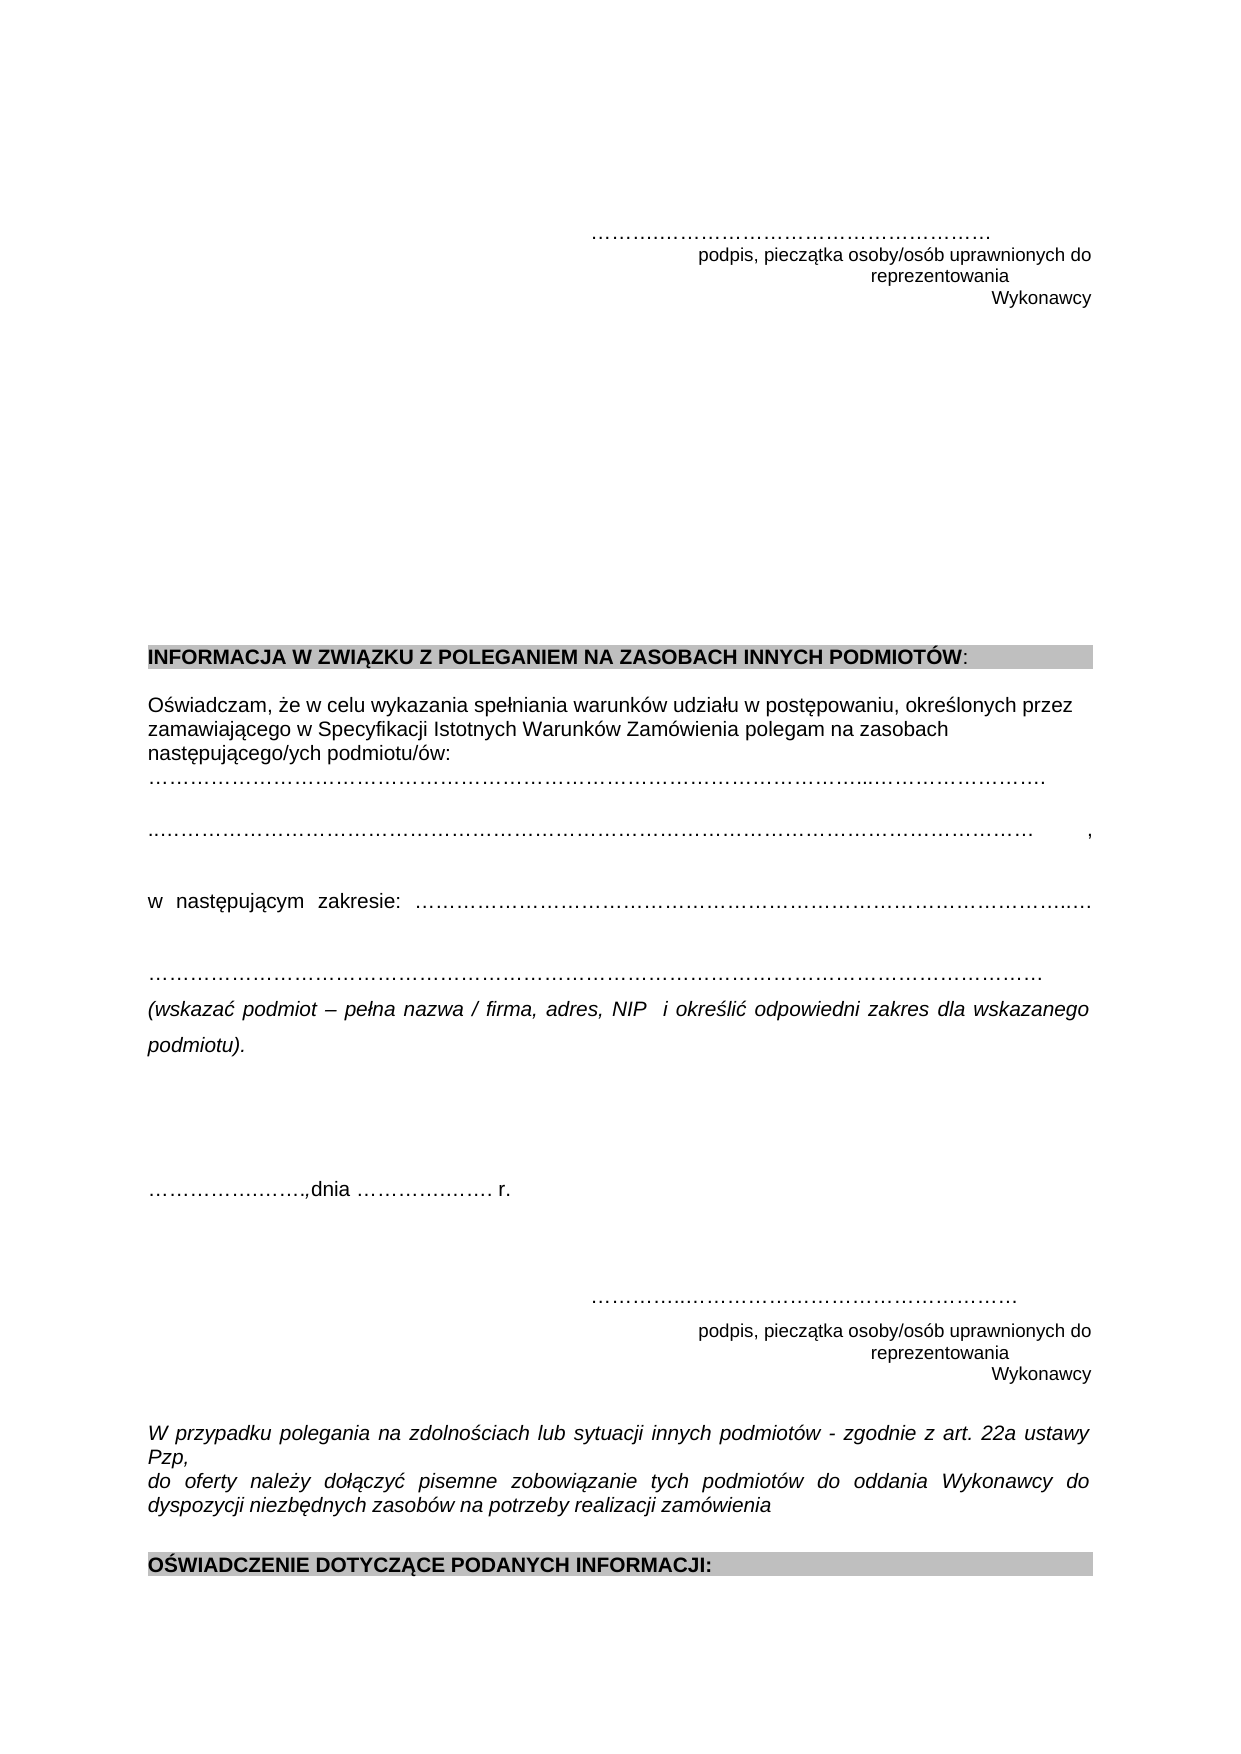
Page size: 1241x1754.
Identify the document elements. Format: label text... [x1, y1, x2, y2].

text ..……………………………………………………………………………………………………………… , w następującym zakresie: …………………………………………………………………………………..… [148, 817, 1093, 949]
text …………….…….,dnia ………….……. r. [148, 1176, 1093, 1200]
text OŚWIADCZENIE DOTYCZĄCE PODANYCH INFORMACJI: [148, 1552, 1093, 1576]
text podpis, pieczątka osoby/osób uprawnionych do reprezentowania Wykonawcy [148, 243, 1093, 358]
text ……….………………………………………… [148, 219, 1093, 243]
text INFORMACJA W ZWIĄZKU Z POLEGANIEM NA ZASOBACH INNYCH PODMIOTÓW: [148, 645, 1093, 669]
text W przypadku polegania na zdolnościach lub sytuacji innych podmiotów - zgodnie z art. 22a ustawy Pzp, do oferty należy dołączyć pisemne zobowiązanie tych podmiotów do oddania Wykonawcy do dyspozycji niezbędnych zasobów na potrzeby realizacji zamówienia [148, 1421, 1093, 1517]
text Oświadczam, że w celu wykazania spełniania warunków udziału w postępowaniu, określonych przez zamawiającego w Specyfikacji Istotnych Warunków Zamówienia polegam na zasobach następującego/ych podmiotu/ów: …………………………………………………………………………………………...……………………. [148, 669, 1093, 817]
text podpis, pieczątka osoby/osób uprawnionych do reprezentowania Wykonawcy [148, 1320, 1093, 1385]
text …………..………………………………………… [148, 1248, 1093, 1308]
text …………………………………………………………………………………………………………………(wskazać podmiot – pełna nazwa / firma, adres, NIP i określić odpowiedni zakres dla wskazanego podmiotu). [148, 961, 1093, 1057]
